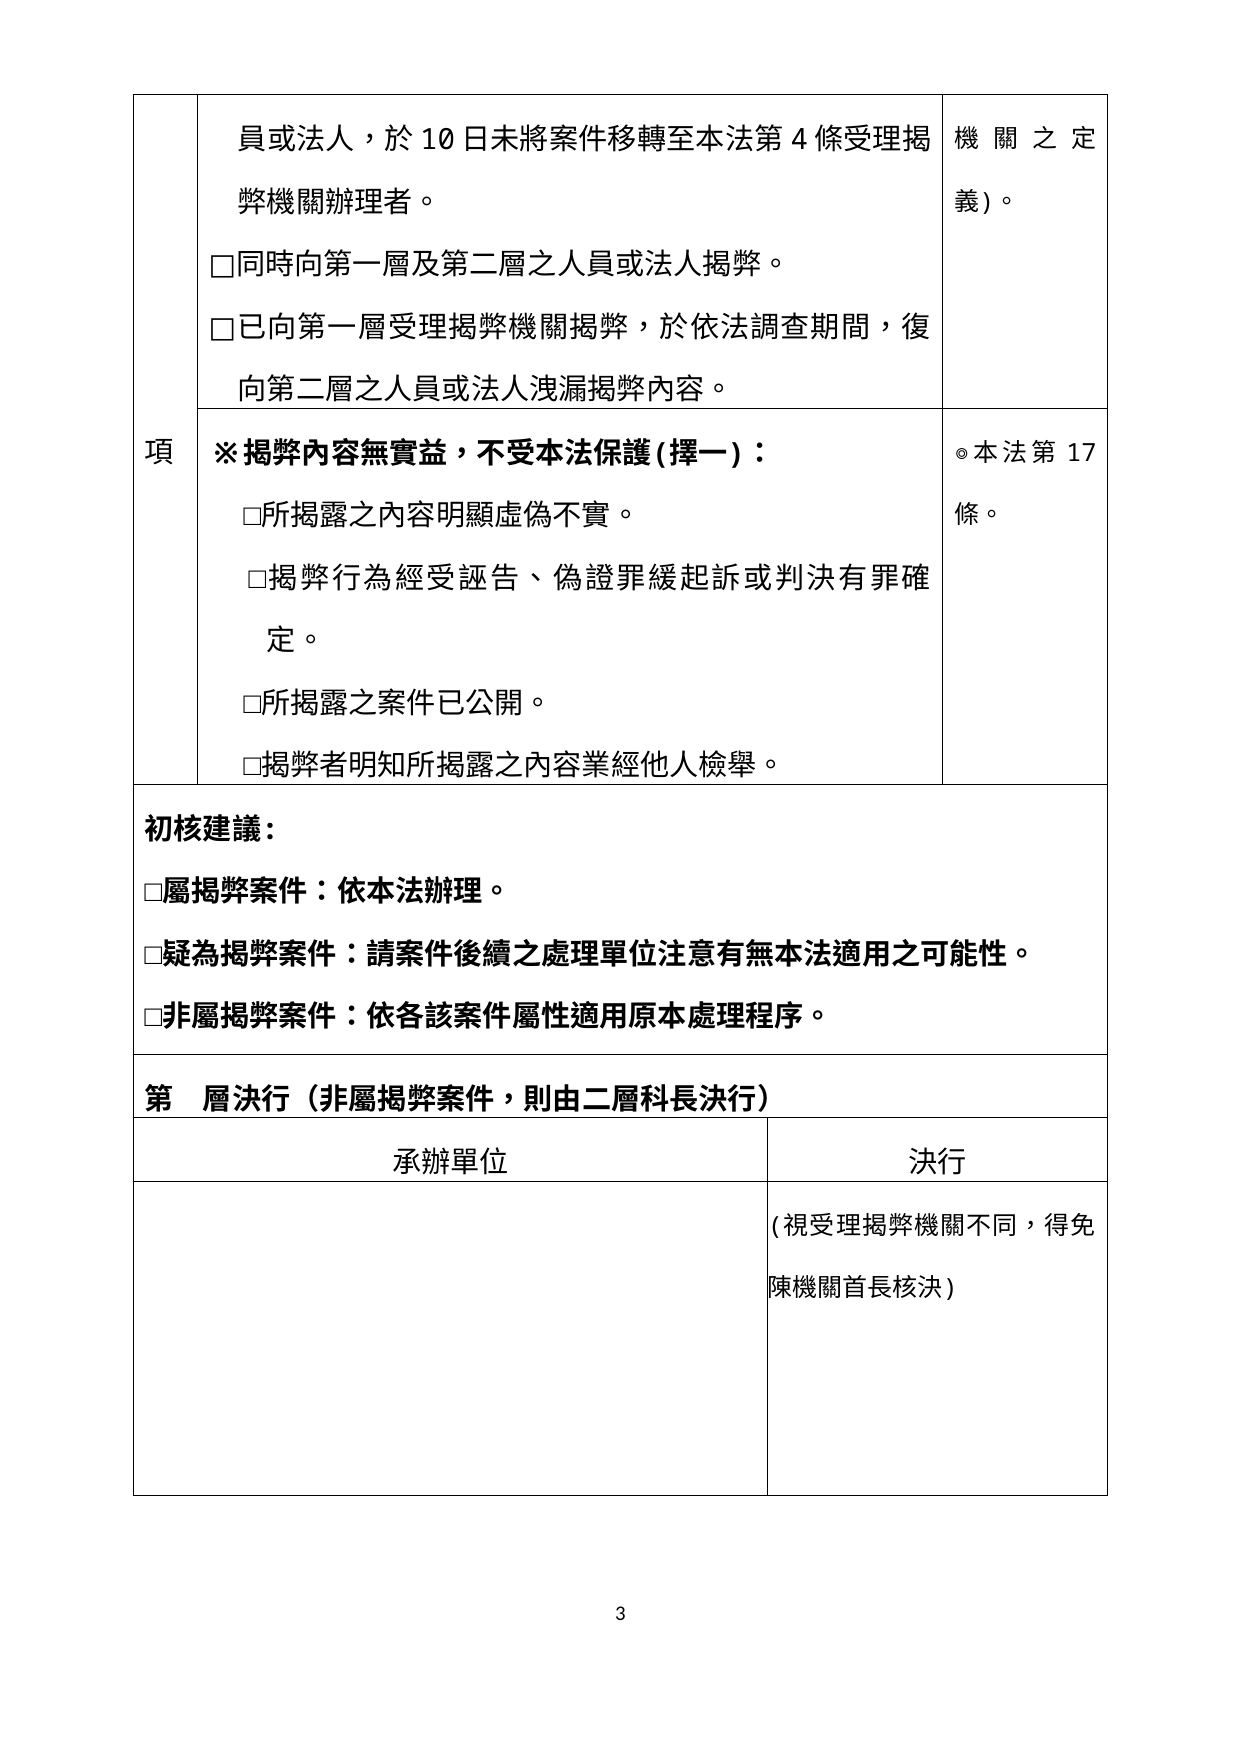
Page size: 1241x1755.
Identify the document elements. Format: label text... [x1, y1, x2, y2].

table_cell 項 [134, 95, 197, 784]
table_cell ◎本法第17條。 [943, 409, 1107, 784]
table_cell ※揭弊內容無實益，不受本法保護(擇一)： □所揭露之內容明顯虛偽不實。 □揭弊行為經受誣告、偽證罪緩起訴或判決有罪確定。 □所揭露之案件已公開。 □揭弊者明知所揭露之內容業經他人檢舉。 [198, 409, 942, 784]
table_cell 機關之定義)。 [943, 95, 1107, 408]
table_cell 承辦單位 [134, 1118, 767, 1181]
table_cell 第 層決行（非屬揭弊案件，則由二層科長決行） [134, 1055, 1107, 1117]
table_cell 初核建議: □屬揭弊案件：依本法辦理。 □疑為揭弊案件：請案件後續之處理單位注意有無本法適用之可能性。 □非屬揭弊案件：依各該案件屬性適用原本處理程序。 [134, 785, 1107, 1054]
table_cell [134, 1182, 767, 1495]
table_cell (視受理揭弊機關不同，得免陳機關首長核決) [768, 1182, 1107, 1495]
table_cell 決行 [768, 1118, 1107, 1181]
table_cell 員或法人，於10日未將案件移轉至本法第4條受理揭弊機關辦理者。 □同時向第一層及第二層之人員或法人揭弊。 □已向第一層受理揭弊機關揭弊，於依法調查期間，復向第二層之人員或法人洩漏揭弊內容。 [198, 95, 942, 408]
